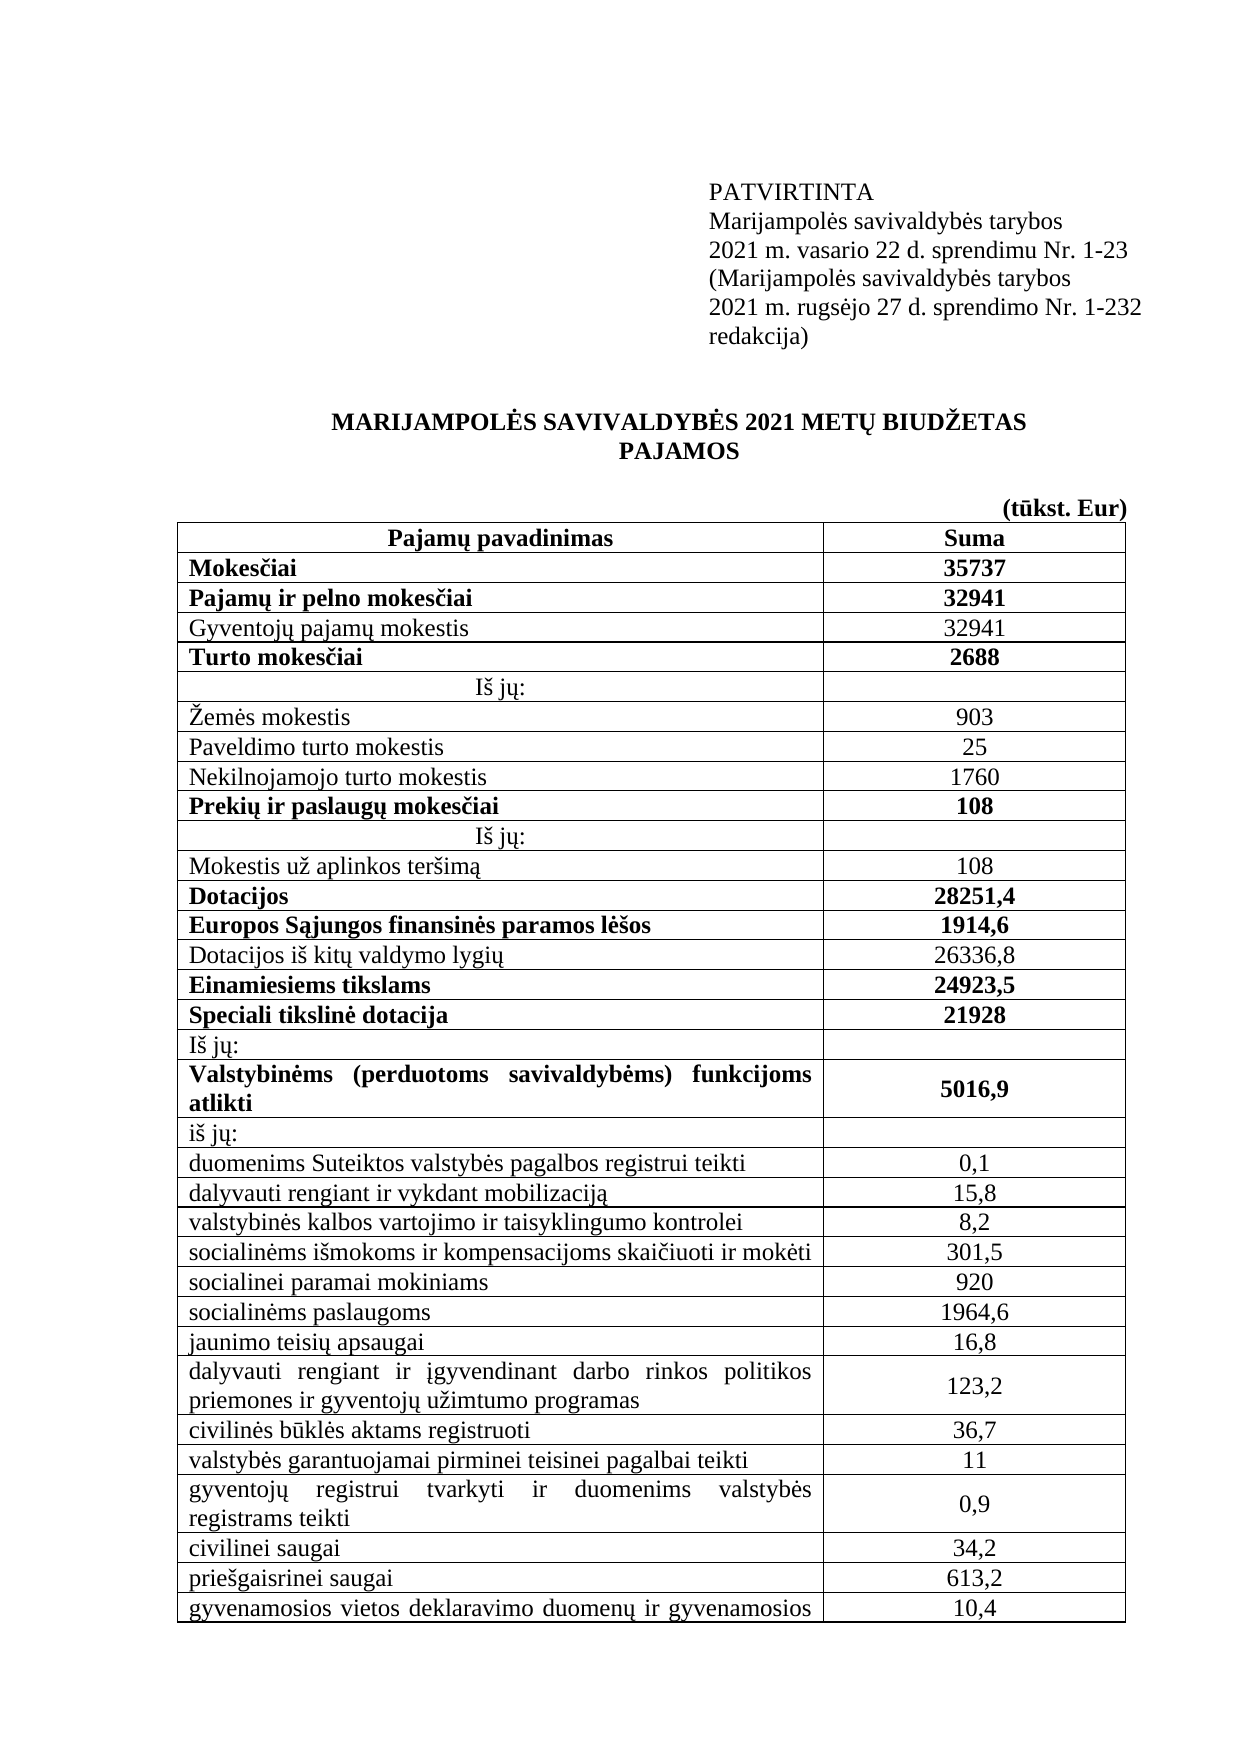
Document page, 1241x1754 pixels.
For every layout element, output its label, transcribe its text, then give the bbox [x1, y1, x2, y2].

table_cell 25 [824, 732, 1125, 761]
text 2021 m. rugsėjo 27 d. sprendimo Nr. 1-232 [709, 292, 1181, 321]
table_cell 32941 [824, 613, 1125, 641]
table_cell dalyvauti rengiant ir vykdant mobilizaciją [178, 1178, 823, 1206]
text PAJAMOS [177, 436, 1181, 465]
table_cell socialinėms paslaugoms [178, 1297, 823, 1326]
table_cell Speciali tikslinė dotacija [178, 1000, 823, 1029]
table_cell 26336,8 [824, 940, 1125, 969]
table_cell iš jų: [178, 1118, 823, 1147]
table_cell 301,5 [824, 1237, 1125, 1266]
table_cell civilinės būklės aktams registruoti [178, 1415, 823, 1444]
table_cell 108 [824, 851, 1125, 880]
table_cell 16,8 [824, 1327, 1125, 1355]
table_cell jaunimo teisių apsaugai [178, 1327, 823, 1355]
text Marijampolės savivaldybės tarybos [709, 206, 1181, 235]
table_cell Nekilnojamojo turto mokestis [178, 762, 823, 790]
table_cell Mokestis už aplinkos teršimą [178, 851, 823, 880]
table_header Pajamų pavadinimas [178, 523, 823, 552]
table_cell 1760 [824, 762, 1125, 790]
table_cell Dotacijos [178, 881, 823, 909]
table_cell civilinei saugai [178, 1533, 823, 1562]
table_cell Žemės mokestis [178, 702, 823, 731]
table_cell dalyvauti rengiant ir įgyvendinant darbo rinkos politikos priemones ir gyventojų užimtumo programas [178, 1356, 823, 1414]
table_cell Pajamų ir pelno mokesčiai [178, 583, 823, 612]
table_cell Dotacijos iš kitų valdymo lygių [178, 940, 823, 969]
table_cell 24923,5 [824, 970, 1125, 999]
table_cell [824, 1118, 1125, 1147]
table_cell 8,2 [824, 1208, 1125, 1236]
table_cell [824, 1030, 1125, 1058]
table_cell duomenims Suteiktos valstybės pagalbos registrui teikti [178, 1148, 823, 1177]
table_cell 920 [824, 1267, 1125, 1296]
table_cell 0,9 [824, 1475, 1125, 1532]
table_header Suma [824, 523, 1125, 552]
table_cell Prekių ir paslaugų mokesčiai [178, 791, 823, 820]
table_cell Einamiesiems tikslams [178, 970, 823, 999]
text PATVIRTINTA [709, 177, 1181, 206]
text (Marijampolės savivaldybės tarybos [709, 263, 1181, 292]
table_cell 10,4 [824, 1593, 1125, 1621]
table_cell 1964,6 [824, 1297, 1125, 1326]
table_cell 15,8 [824, 1178, 1125, 1206]
table_cell 36,7 [824, 1415, 1125, 1444]
table_cell socialinei paramai mokiniams [178, 1267, 823, 1296]
table_cell Iš jų: [178, 821, 823, 850]
table_cell Europos Sąjungos finansinės paramos lėšos [178, 911, 823, 939]
table_cell 613,2 [824, 1563, 1125, 1592]
table_cell 34,2 [824, 1533, 1125, 1562]
table_cell Valstybinėms (perduotoms savivaldybėms) funkcijoms atlikti [178, 1060, 823, 1117]
text 2021 m. vasario 22 d. sprendimu Nr. 1-23 [709, 235, 1181, 263]
table_cell 108 [824, 791, 1125, 820]
table_cell 32941 [824, 583, 1125, 612]
table_cell Mokesčiai [178, 553, 823, 582]
table_cell 35737 [824, 553, 1125, 582]
table_cell Iš jų: [178, 1030, 823, 1058]
text MARIJAMPOLĖS SAVIVALDYBĖS 2021 METŲ BIUDŽETAS [177, 407, 1181, 436]
table_cell Gyventojų pajamų mokestis [178, 613, 823, 641]
table_cell priešgaisrinei saugai [178, 1563, 823, 1592]
table_cell gyventojų registrui tvarkyti ir duomenims valstybės registrams teikti [178, 1475, 823, 1532]
table_cell 1914,6 [824, 911, 1125, 939]
table_cell valstybės garantuojamai pirminei teisinei pagalbai teikti [178, 1445, 823, 1473]
text redakcija) [709, 321, 1181, 350]
table_cell valstybinės kalbos vartojimo ir taisyklingumo kontrolei [178, 1208, 823, 1236]
table_cell 5016,9 [824, 1060, 1125, 1117]
table_cell 21928 [824, 1000, 1125, 1029]
text (tūkst. Eur) [177, 493, 1181, 522]
table_cell 0,1 [824, 1148, 1125, 1177]
table_cell Paveldimo turto mokestis [178, 732, 823, 761]
table_cell socialinėms išmokoms ir kompensacijoms skaičiuoti ir mokėti [178, 1237, 823, 1266]
table_cell 2688 [824, 643, 1125, 671]
table_cell 903 [824, 702, 1125, 731]
table_cell Turto mokesčiai [178, 643, 823, 671]
table_cell 123,2 [824, 1356, 1125, 1414]
table_cell [824, 672, 1125, 701]
table_cell gyvenamosios vietos deklaravimo duomenų ir gyvenamosios [178, 1593, 823, 1621]
table_cell 11 [824, 1445, 1125, 1473]
table_cell Iš jų: [178, 672, 823, 701]
table_cell [824, 821, 1125, 850]
table_cell 28251,4 [824, 881, 1125, 909]
